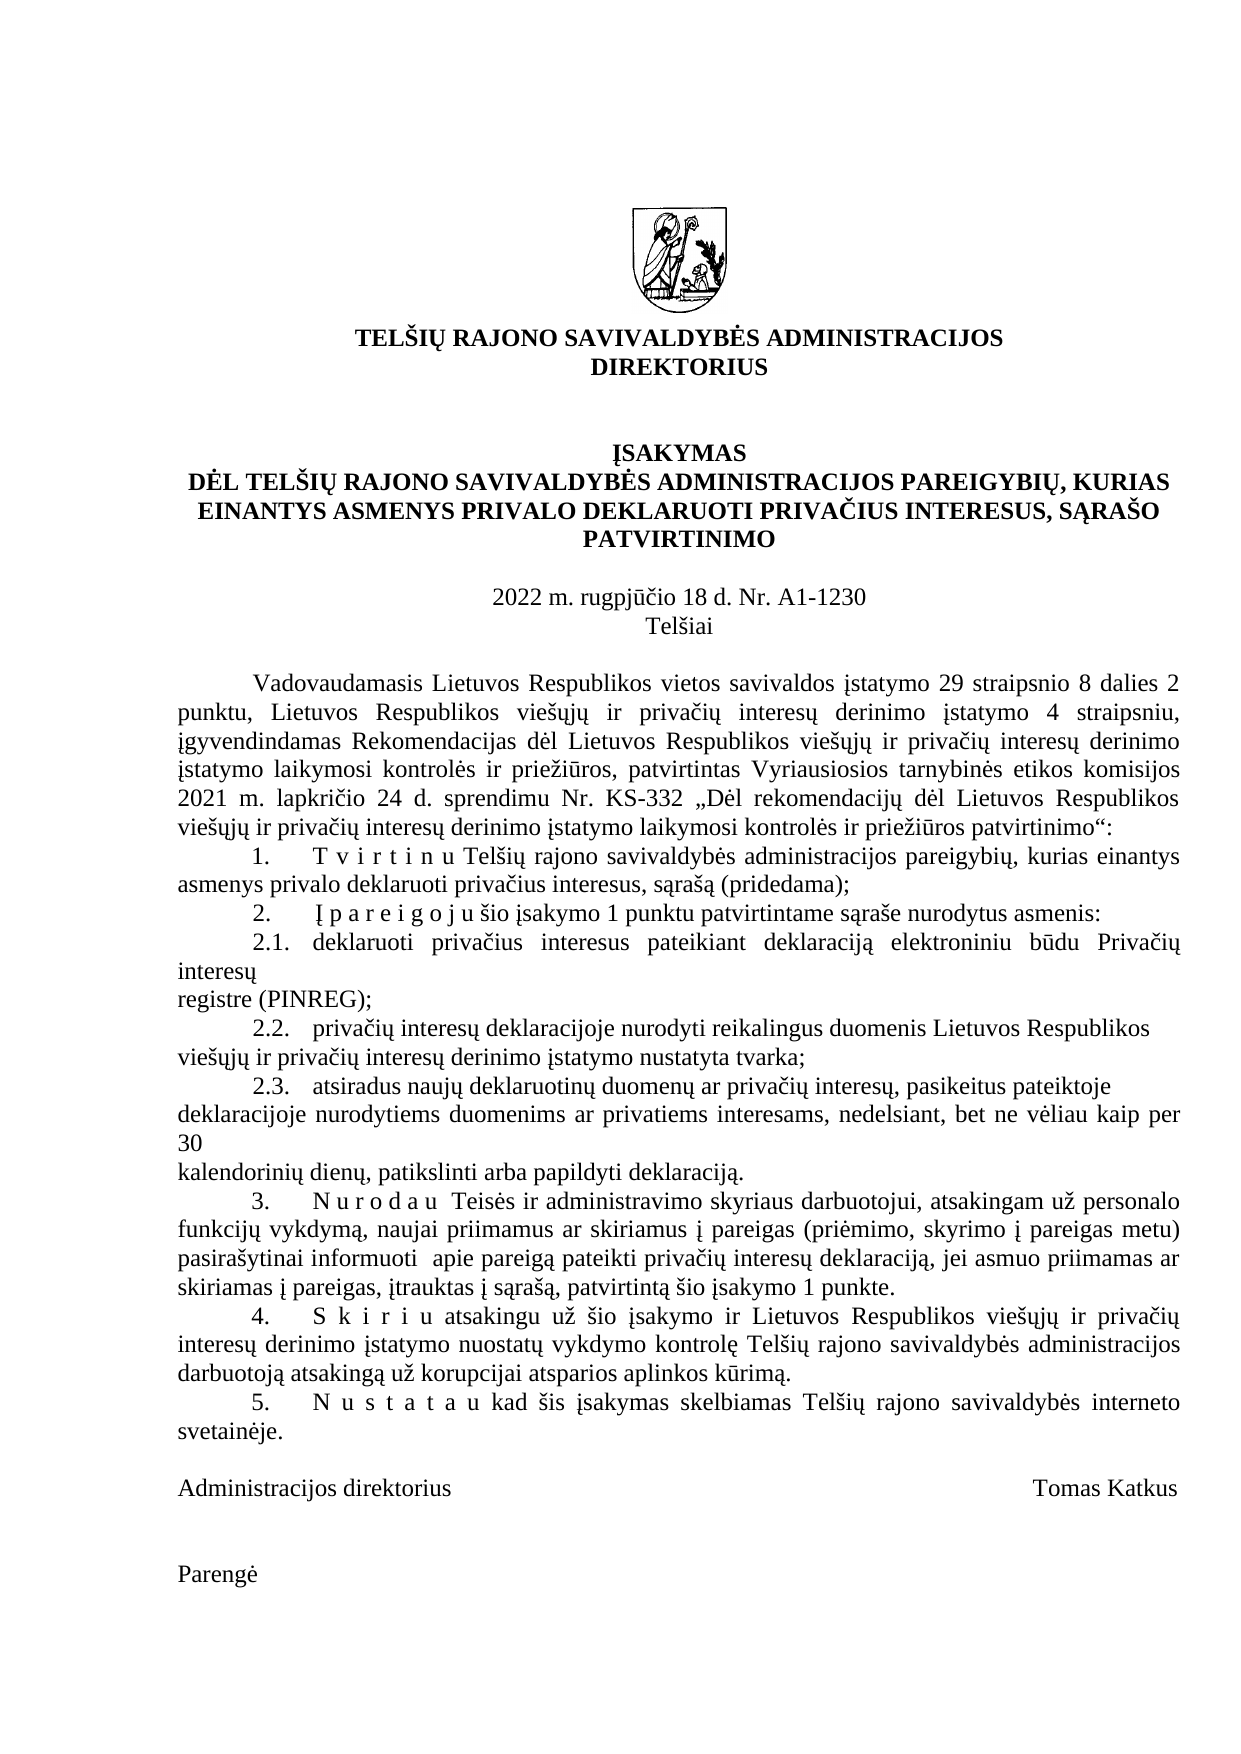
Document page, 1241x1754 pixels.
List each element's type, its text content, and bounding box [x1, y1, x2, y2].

text 2. Į p a r e i g o j u šio įsakymo 1 punktu patvirtintame sąraše nurodytus asmenis: [252, 898, 1181, 927]
text 1. T v i r t i n u Telšių rajono savivaldybės administracijos pareigybių, kurias einantys asmenys privalo deklaruoti privačius interesus, sąrašą (pridedama); [177, 841, 1181, 898]
text ĮSAKYMAS [177, 438, 1181, 467]
text viešųjų ir privačių interesų derinimo įstatymo nustatyta tvarka; [177, 1042, 1181, 1071]
text 2022 m. rugpjūčio 18 d. Nr. A1-1230 [177, 582, 1181, 611]
text 4. S k i r i u atsakingu už šio įsakymo ir Lietuvos Respublikos viešųjų ir privačių interesų derinimo įstatymo nuostatų vykdymo kontrolę Telšių rajono savivaldybės administracijos darbuotoją atsakingą už korupcijai atsparios aplinkos kūrimą. [177, 1301, 1181, 1387]
text Administracijos direktorius Tomas Katkus [177, 1473, 1181, 1502]
text 2.1. deklaruoti privačius interesus pateikiant deklaraciją elektroniniu būdu Privačių interesų [177, 927, 1181, 984]
text TELŠIŲ RAJONO SAVIVALDYBĖS ADMINISTRACIJOS [177, 323, 1181, 352]
text deklaracijoje nurodytiems duomenims ar privatiems interesams, nedelsiant, bet ne vėliau kaip per 30 [177, 1099, 1181, 1157]
text Telšiai [177, 611, 1181, 639]
text 3. Nurodau Teisės ir administravimo skyriaus darbuotojui, atsakingam už personalo funkcijų vykdymą, naujai priimamus ar skiriamus į pareigas (priėmimo, skyrimo į pareigas metu) pasirašytinai informuoti apie pareigą pateikti privačių interesų deklaraciją, jei asmuo priimamas ar skiriamas į pareigas, įtrauktas į sąrašą, patvirtintą šio įsakymo 1 punkte. [177, 1186, 1181, 1301]
text Vadovaudamasis Lietuvos Respublikos vietos savivaldos įstatymo 29 straipsnio 8 dalies 2 punktu, Lietuvos Respublikos viešųjų ir privačių interesų derinimo įstatymo 4 straipsniu, įgyvendindamas Rekomendacijas dėl Lietuvos Respublikos viešųjų ir privačių interesų derinimo įstatymo laikymosi kontrolės ir priežiūros, patvirtintas Vyriausiosios tarnybinės etikos komisijos 2021 m. lapkričio 24 d. sprendimu Nr. KS-332 „Dėl rekomendacijų dėl Lietuvos Respublikos viešųjų ir privačių interesų derinimo įstatymo laikymosi kontrolės ir priežiūros patvirtinimo“: [177, 668, 1181, 841]
text DĖL TELŠIŲ RAJONO SAVIVALDYBĖS ADMINISTRACIJOS PAREIGYBIŲ, KURIAS EINANTYS ASMENYS PRIVALO DEKLARUOTI PRIVAČIUS INTERESUS, SĄRAŠO PATVIRTINIMO [177, 467, 1181, 553]
text DIREKTORIUS [177, 352, 1181, 381]
text 2.3. atsiradus naujų deklaruotinų duomenų ar privačių interesų, pasikeitus pateiktoje [177, 1071, 1181, 1099]
text kalendorinių dienų, patikslinti arba papildyti deklaraciją. [177, 1157, 1181, 1186]
text Parengė [177, 1559, 1181, 1588]
text 5. N u s t a t a u kad šis įsakymas skelbiamas Telšių rajono savivaldybės interneto svetainėje. [177, 1387, 1181, 1444]
text 2.2. privačių interesų deklaracijoje nurodyti reikalingus duomenis Lietuvos Respublikos [177, 1013, 1181, 1042]
text registre (PINREG); [177, 984, 1181, 1013]
